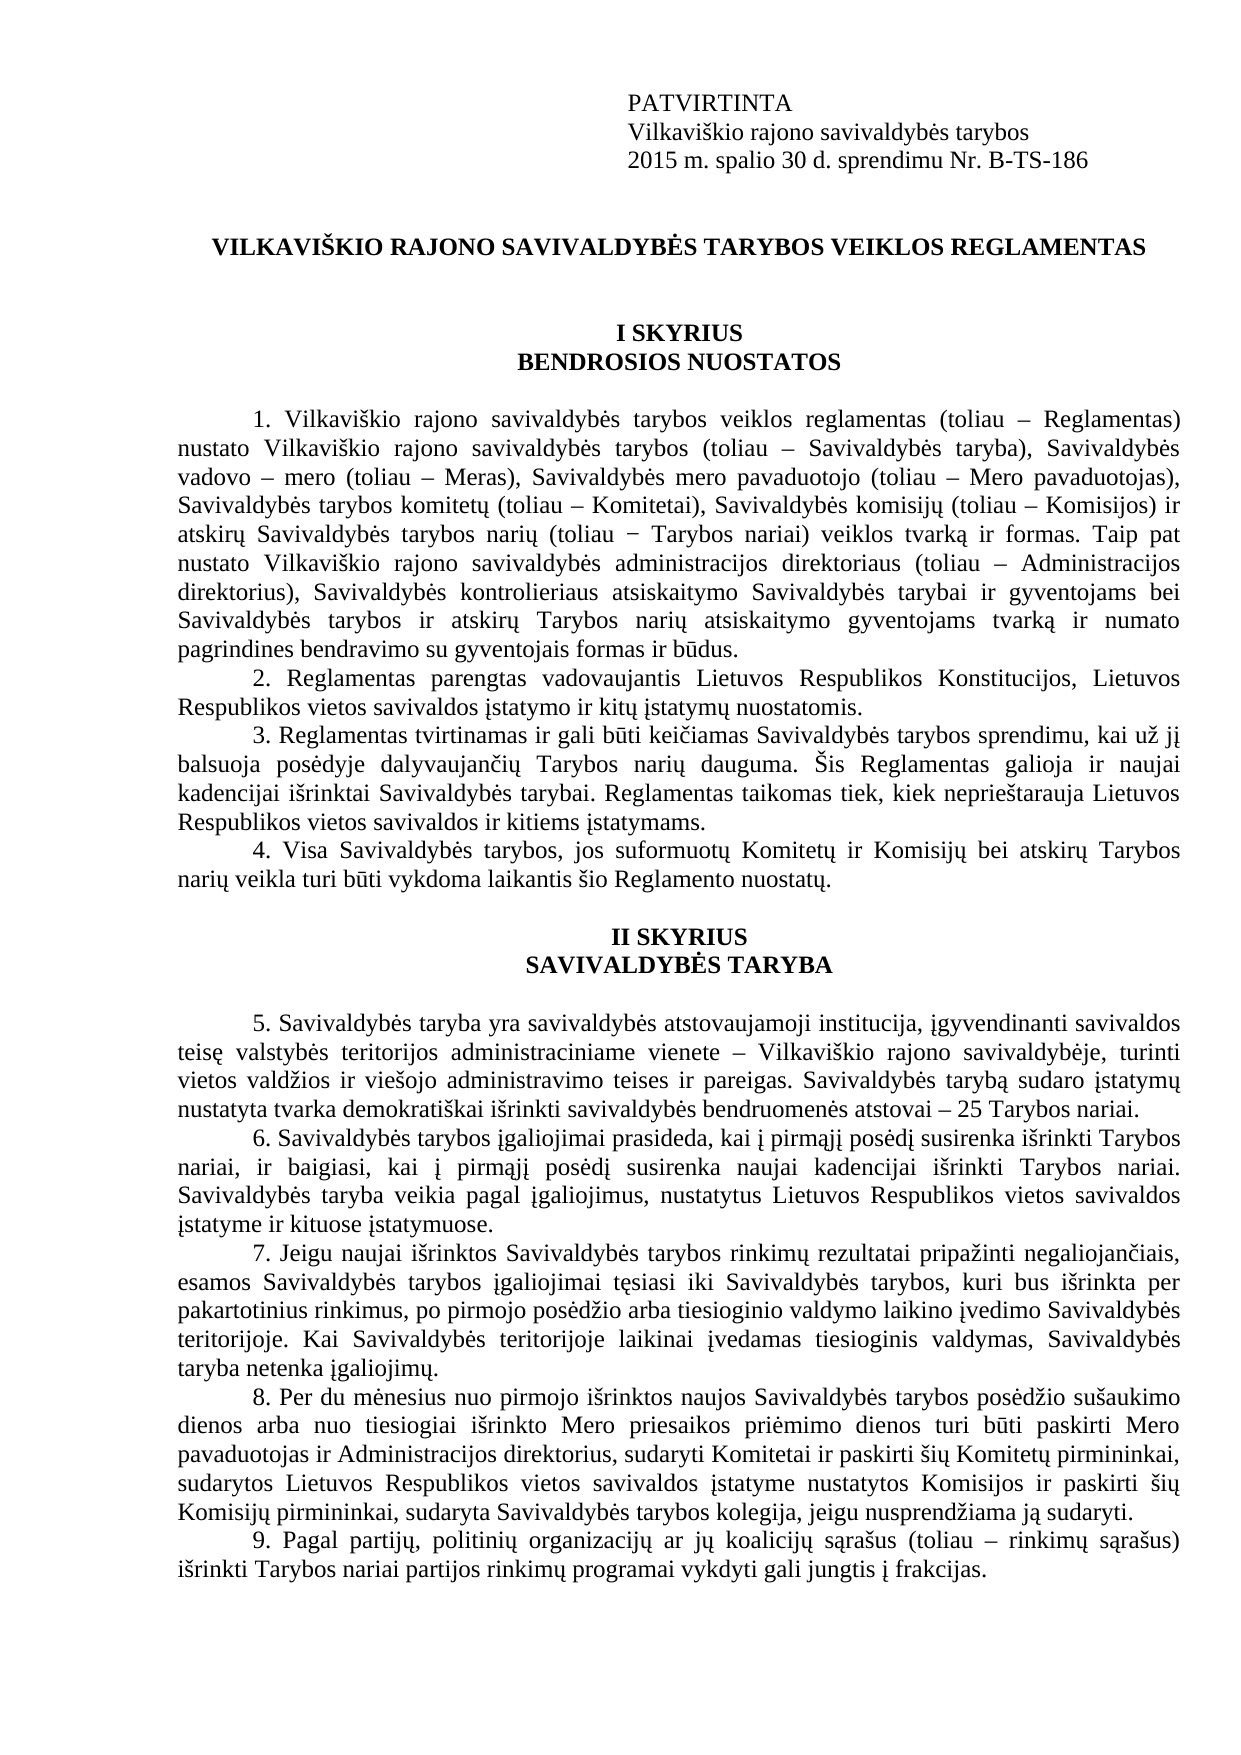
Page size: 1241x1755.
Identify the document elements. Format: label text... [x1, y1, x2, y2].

text 8. Per du mėnesius nuo pirmojo išrinktos naujos Savivaldybės tarybos posėdžio sušaukimo dienos arba nuo tiesiogiai išrinkto Mero priesaikos priėmimo dienos turi būti paskirti Mero pavaduotojas ir Administracijos direktorius, sudaryti Komitetai ir paskirti šių Komitetų pirmininkai, sudarytos Lietuvos Respublikos vietos savivaldos įstatyme nustatytos Komisijos ir paskirti šių Komisijų pirmininkai, sudaryta Savivaldybės tarybos kolegija, jeigu nusprendžiama ją sudaryti. [177, 1382, 1181, 1525]
text 2015 m. spalio 30 d. sprendimu Nr. B-TS-186 [552, 145, 1181, 174]
text 7. Jeigu naujai išrinktos Savivaldybės tarybos rinkimų rezultatai pripažinti negaliojančiais, esamos Savivaldybės tarybos įgaliojimai tęsiasi iki Savivaldybės tarybos, kuri bus išrinkta per pakartotinius rinkimus, po pirmojo posėdžio arba tiesioginio valdymo laikino įvedimo Savivaldybės teritorijoje. Kai Savivaldybės teritorijoje laikinai įvedamas tiesioginis valdymas, Savivaldybės taryba netenka įgaliojimų. [177, 1238, 1181, 1382]
text II SKYRIUS [177, 922, 1181, 950]
text 9. Pagal partijų, politinių organizacijų ar jų koalicijų sąrašus (toliau – rinkimų sąrašus) išrinkti Tarybos nariai partijos rinkimų programai vykdyti gali jungtis į frakcijas. [177, 1525, 1181, 1583]
text PATVIRTINTA [552, 88, 1181, 117]
text 5. Savivaldybės taryba yra savivaldybės atstovaujamoji institucija, įgyvendinanti savivaldos teisę valstybės teritorijos administraciniame vienete – Vilkaviškio rajono savivaldybėje, turinti vietos valdžios ir viešojo administravimo teises ir pareigas. Savivaldybės tarybą sudaro įstatymų nustatyta tvarka demokratiškai išrinkti savivaldybės bendruomenės atstovai – 25 Tarybos nariai. [177, 1008, 1181, 1123]
text VILKAVIŠKIO RAJONO SAVIVALDYBĖS TARYBOS VEIKLOS REGLAMENTAS [177, 232, 1181, 260]
text I SKYRIUS [177, 318, 1181, 347]
text Vilkaviškio rajono savivaldybės tarybos [552, 117, 1181, 145]
text 6. Savivaldybės tarybos įgaliojimai prasideda, kai į pirmąjį posėdį susirenka išrinkti Tarybos nariai, ir baigiasi, kai į pirmąjį posėdį susirenka naujai kadencijai išrinkti Tarybos nariai. Savivaldybės taryba veikia pagal įgaliojimus, nustatytus Lietuvos Respublikos vietos savivaldos įstatyme ir kituose įstatymuose. [177, 1123, 1181, 1238]
text 2. Reglamentas parengtas vadovaujantis Lietuvos Respublikos Konstitucijos, Lietuvos Respublikos vietos savivaldos įstatymo ir kitų įstatymų nuostatomis. [177, 663, 1181, 720]
text SAVIVALDYBĖS TARYBA [177, 950, 1181, 979]
text 1. Vilkaviškio rajono savivaldybės tarybos veiklos reglamentas (toliau – Reglamentas) nustato Vilkaviškio rajono savivaldybės tarybos (toliau – Savivaldybės taryba), Savivaldybės vadovo – mero (toliau – Meras), Savivaldybės mero pavaduotojo (toliau – Mero pavaduotojas), Savivaldybės tarybos komitetų (toliau – Komitetai), Savivaldybės komisijų (toliau – Komisijos) ir atskirų Savivaldybės tarybos narių (toliau − Tarybos nariai) veiklos tvarką ir formas. Taip pat nustato Vilkaviškio rajono savivaldybės administracijos direktoriaus (toliau – Administracijos direktorius), Savivaldybės kontrolieriaus atsiskaitymo Savivaldybės tarybai ir gyventojams bei Savivaldybės tarybos ir atskirų Tarybos narių atsiskaitymo gyventojams tvarką ir numato pagrindines bendravimo su gyventojais formas ir būdus. [177, 404, 1181, 663]
text 4. Visa Savivaldybės tarybos, jos suformuotų Komitetų ir Komisijų bei atskirų Tarybos narių veikla turi būti vykdoma laikantis šio Reglamento nuostatų. [177, 835, 1181, 893]
text BENDROSIOS NUOSTATOS [177, 347, 1181, 375]
text 3. Reglamentas tvirtinamas ir gali būti keičiamas Savivaldybės tarybos sprendimu, kai už jį balsuoja posėdyje dalyvaujančių Tarybos narių dauguma. Šis Reglamentas galioja ir naujai kadencijai išrinktai Savivaldybės tarybai. Reglamentas taikomas tiek, kiek neprieštarauja Lietuvos Respublikos vietos savivaldos ir kitiems įstatymams. [177, 720, 1181, 835]
